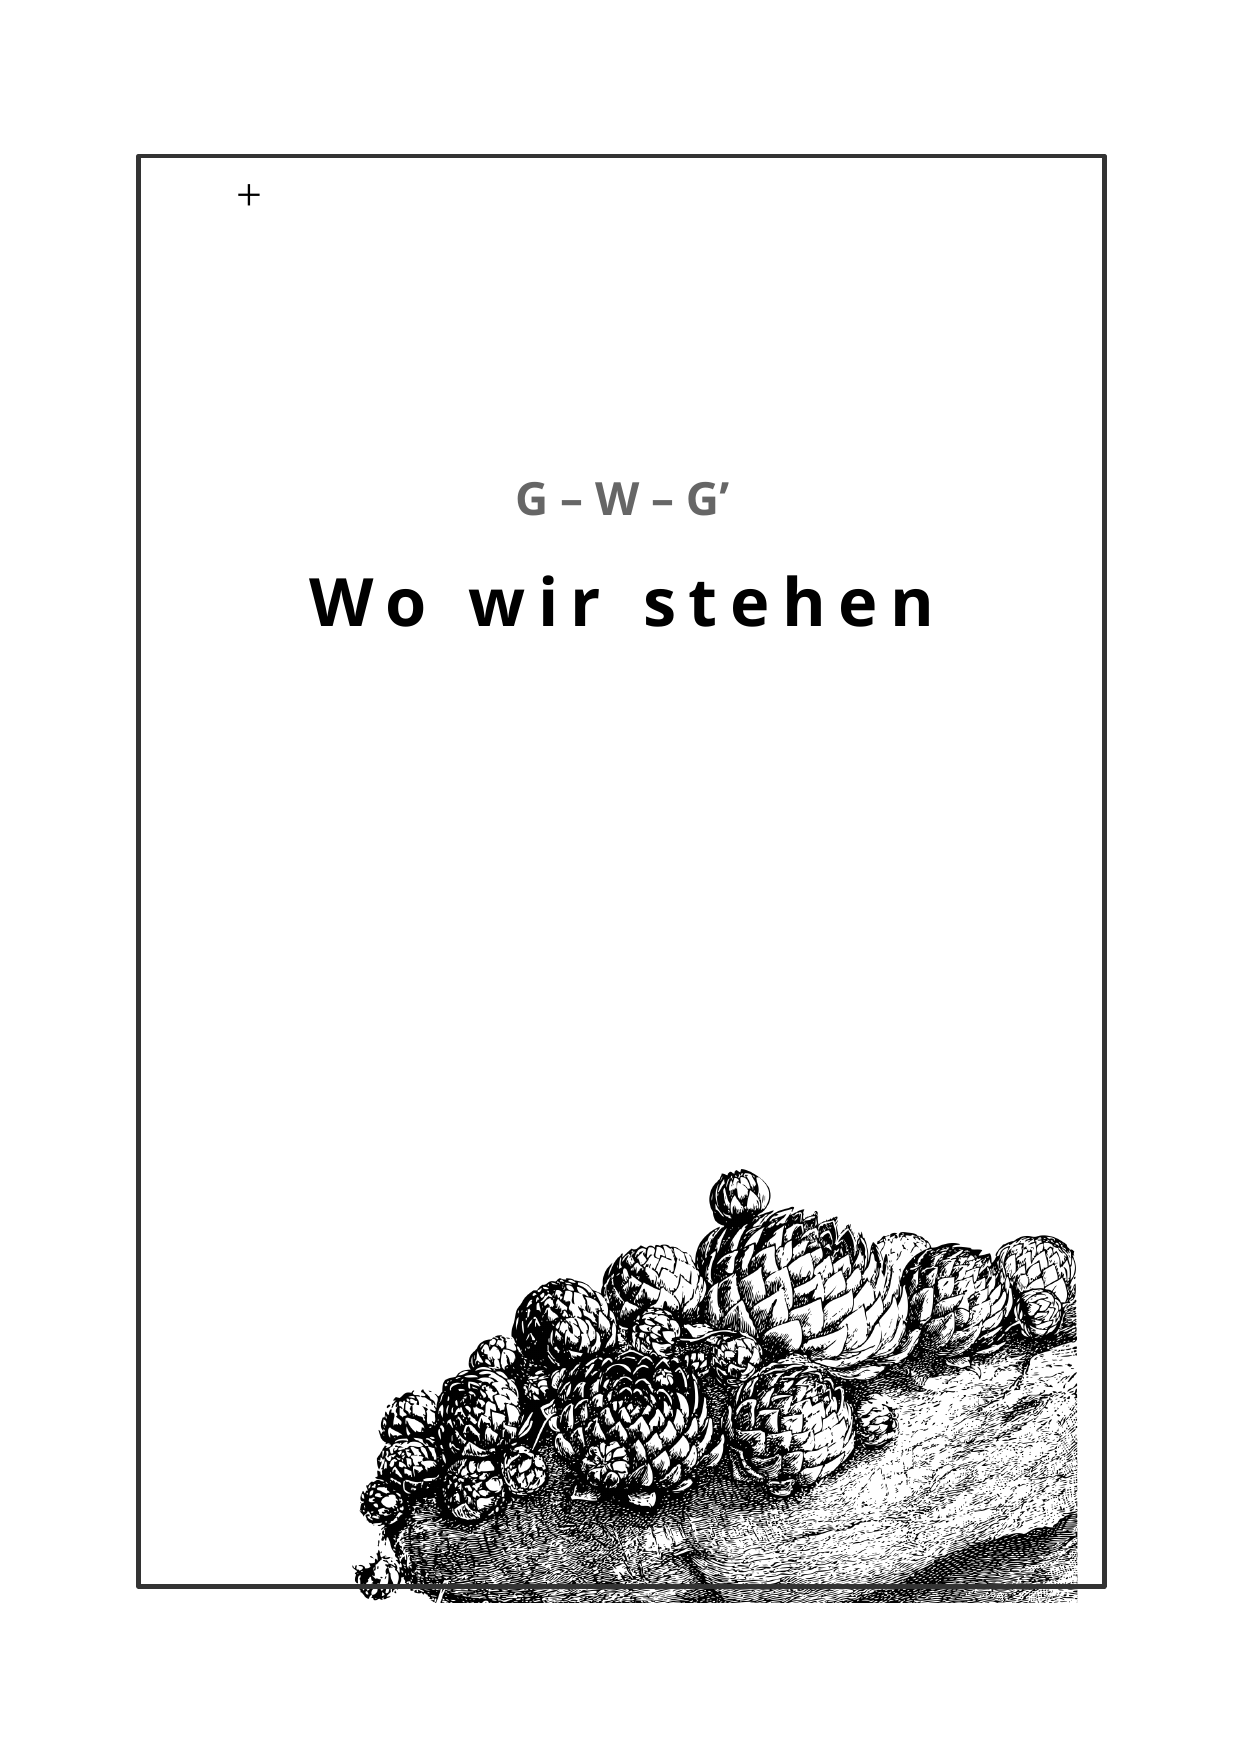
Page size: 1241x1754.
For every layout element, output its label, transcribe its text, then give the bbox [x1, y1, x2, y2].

picture [352, 1589, 1078, 1603]
text Wo wir stehen [161, 555, 1083, 646]
picture [352, 1169, 1078, 1584]
text G – W – G’ [161, 467, 1083, 529]
